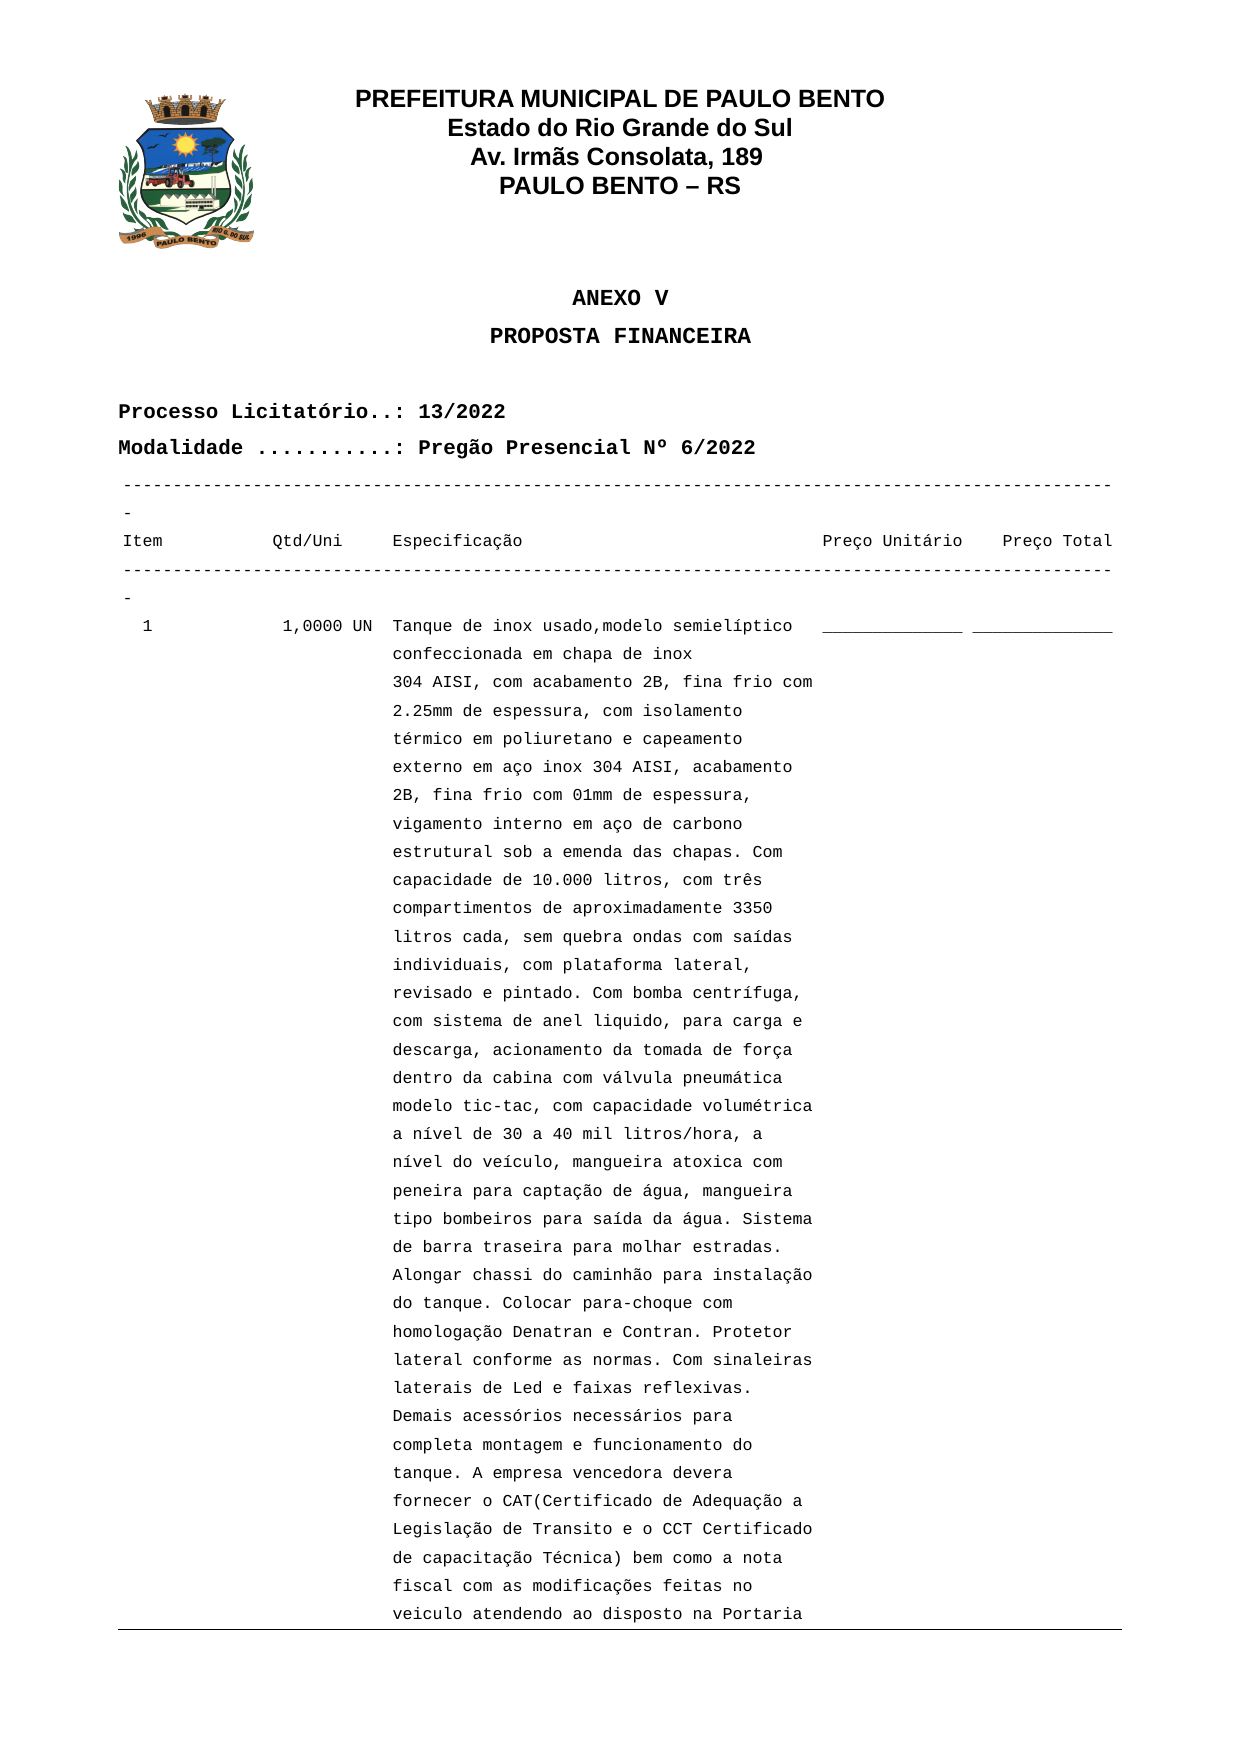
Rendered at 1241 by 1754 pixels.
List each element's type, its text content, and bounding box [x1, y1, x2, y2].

text ANEXO V [118, 286, 1122, 312]
text ---------------------------------------------------------------------------------------------------- Item Qtd/Uni Especificação Preço Unitário Preço Total ---------------------------------------------------------------------------------------------------- 1 1,0000 UN Tanque de inox usado,modelo semielíptico ______________ ______________ confeccionada em chapa de inox 304 AISI, com acabamento 2B, fina frio com 2.25mm de espessura, com isolamento térmico em poliuretano e capeamento externo em aço inox 304 AISI, acabamento 2B, fina frio com 01mm de espessura, vigamento interno em aço de carbono estrutural sob a emenda das chapas. Com capacidade de 10.000 litros, com três compartimentos de aproximadamente 3350 litros cada, sem quebra ondas com saídas individuais, com plataforma lateral, revisado e pintado. Com bomba centrífuga, com sistema de anel liquido, para carga e descarga, acionamento da tomada de força dentro da cabina com válvula pneumática modelo tic-tac, com capacidade volumétrica a nível de 30 a 40 mil litros/hora, a nível do veículo, mangueira atoxica com peneira para captação de água, mangueira tipo bombeiros para saída da água. Sistema de barra traseira para molhar estradas. Alongar chassi do caminhão para instalação do tanque. Colocar para-choque com homologação Denatran e Contran. Protetor lateral conforme as normas. Com sinaleiras laterais de Led e faixas reflexivas. Demais acessórios necessários para completa montagem e funcionamento do tanque. A empresa vencedora devera fornecer o CAT(Certificado de Adequação a Legislação de Transito e o CCT Certificado de capacitação Técnica) bem como a nota fiscal com as modificações feitas no veiculo atendendo ao disposto na Portaria [118, 472, 1122, 1629]
text Processo Licitatório..: 13/2022 [118, 401, 1122, 425]
picture [118, 93, 254, 249]
text PROPOSTA FINANCEIRA [118, 324, 1122, 350]
text Modalidade ...........: Pregão Presencial Nº 6/2022 [118, 437, 1122, 460]
